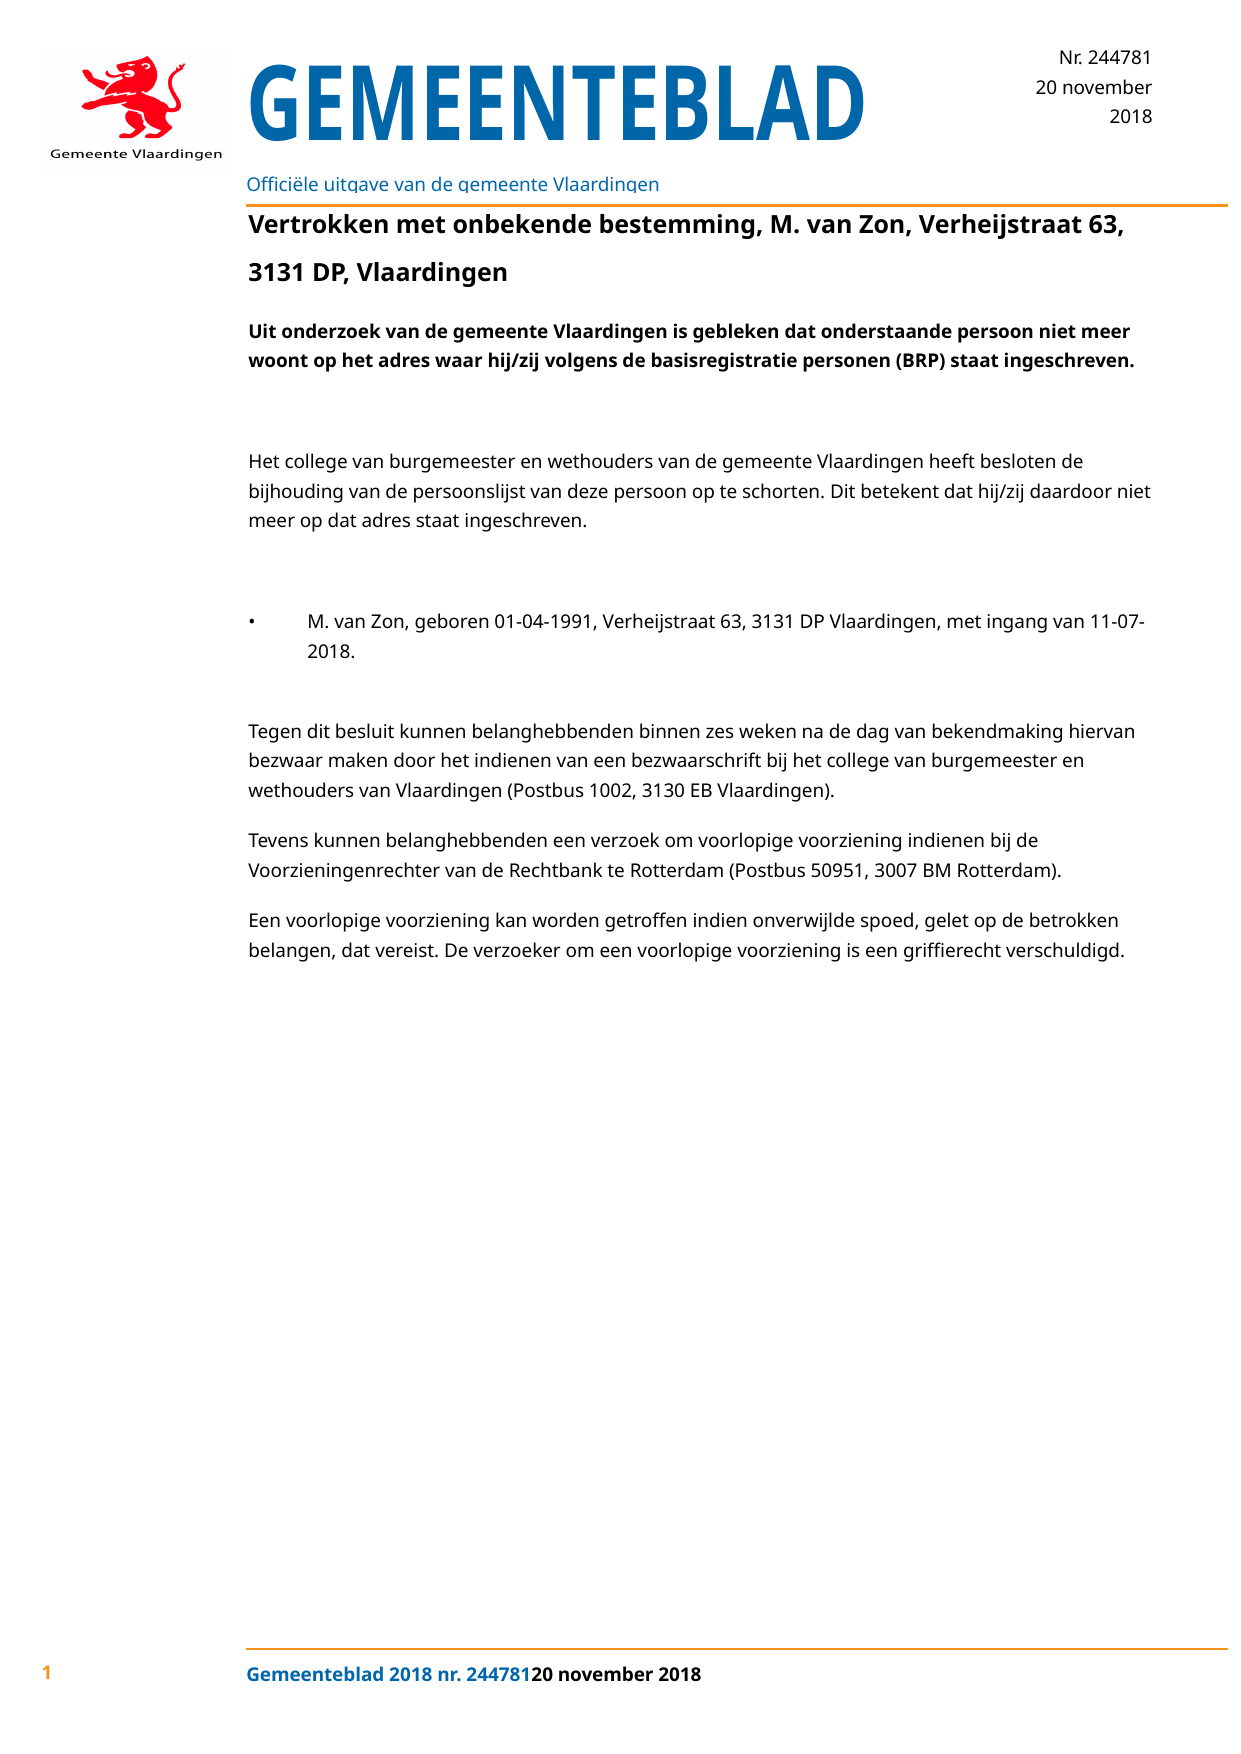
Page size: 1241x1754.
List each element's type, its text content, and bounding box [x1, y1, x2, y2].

text Tevens kunnen belanghebbenden een verzoek om voorlopige voorziening indienen bij de Voorzieningenrechter van de Rechtbank te Rotterdam (Postbus 50951, 3007 BM Rotterdam). [248, 827, 1152, 883]
picture [41, 47, 231, 172]
list M. van Zon, geboren 01-04-1991, Verheijstraat 63, 3131 DP Vlaardingen, met ingang van 11-07-2018. [248, 608, 1152, 664]
text Vertrokken met onbekende bestemming, M. van Zon, Verheijstraat 63, 3131 DP, Vlaardingen [248, 207, 1152, 288]
text Het college van burgemeester en wethouders van de gemeente Vlaardingen heeft besloten de bijhouding van de persoonslijst van deze persoon op te schorten. Dit betekent dat hij/zij daardoor niet meer op dat adres staat ingeschreven. [248, 448, 1152, 533]
text Een voorlopige voorziening kan worden getroffen indien onverwijlde spoed, gelet op de betrokken belangen, dat vereist. De verzoeker om een voorlopige voorziening is een griffierecht verschuldigd. [248, 907, 1152, 963]
text Uit onderzoek van de gemeente Vlaardingen is gebleken dat onderstaande persoon niet meer woont op het adres waar hij/zij volgens de basisregistratie personen (BRP) staat ingeschreven. [248, 318, 1152, 373]
text Tegen dit besluit kunnen belanghebbenden binnen zes weken na de dag van bekendmaking hiervan bezwaar maken door het indienen van een bezwaarschrift bij het college van burgemeester en wethouders van Vlaardingen (Postbus 1002, 3130 EB Vlaardingen). [248, 718, 1152, 803]
